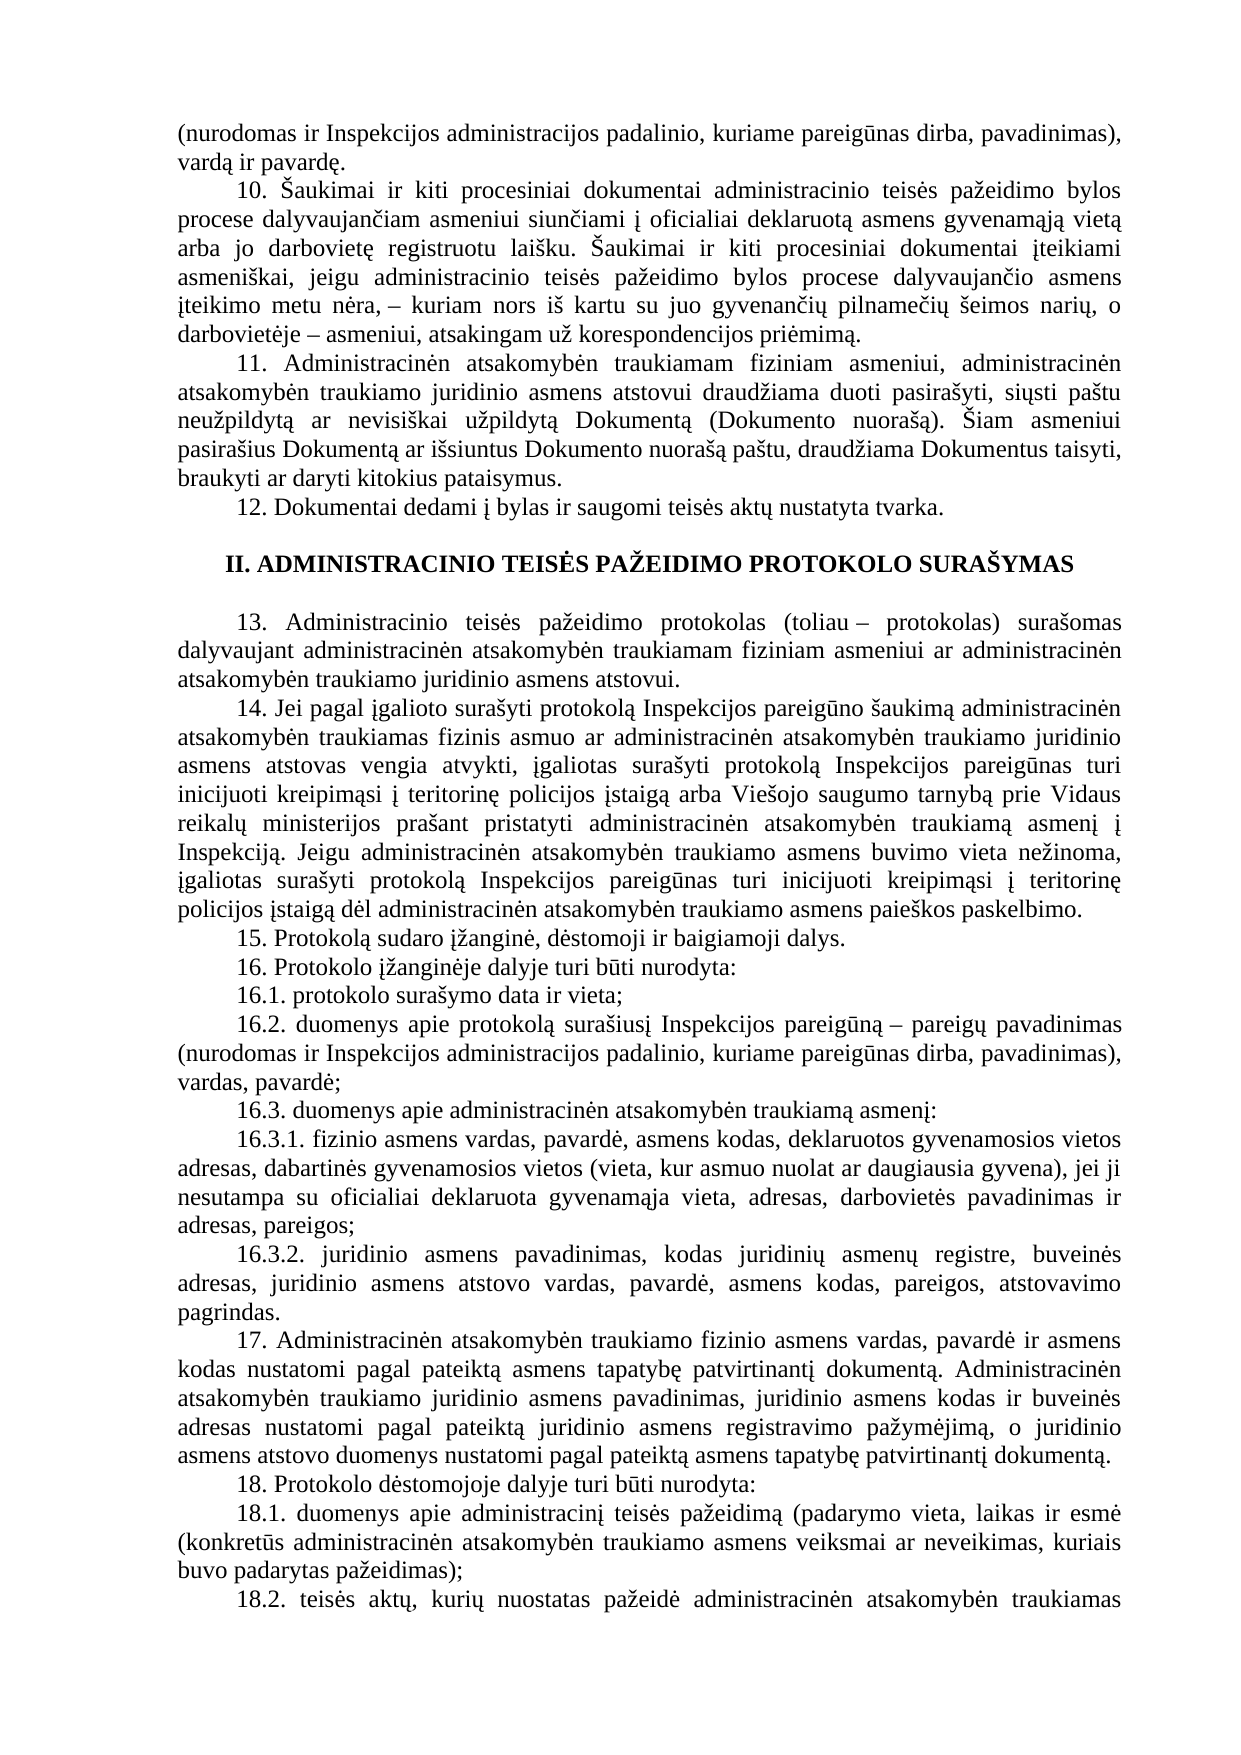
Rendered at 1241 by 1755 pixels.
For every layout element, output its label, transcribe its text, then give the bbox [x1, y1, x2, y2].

text II. ADMINISTRACINIO TEISĖS PAŽEIDIMO PROTOKOLO SURAŠYMAS [177, 549, 1122, 578]
text 16.3.1. fizinio asmens vardas, pavardė, asmens kodas, deklaruotos gyvenamosios vietos adresas, dabartinės gyvenamosios vietos (vieta, kur asmuo nuolat ar daugiausia gyvena), jei ji nesutampa su oficialiai deklaruota gyvenamąja vieta, adresas, darbovietės pavadinimas ir adresas, pareigos; [177, 1124, 1122, 1239]
text 18. Protokolo dėstomojoje dalyje turi būti nurodyta: [177, 1469, 1122, 1498]
text 17. Administracinėn atsakomybėn traukiamo fizinio asmens vardas, pavardė ir asmens kodas nustatomi pagal pateiktą asmens tapatybę patvirtinantį dokumentą. Administracinėn atsakomybėn traukiamo juridinio asmens pavadinimas, juridinio asmens kodas ir buveinės adresas nustatomi pagal pateiktą juridinio asmens registravimo pažymėjimą, o juridinio asmens atstovo duomenys nustatomi pagal pateiktą asmens tapatybę patvirtinantį dokumentą. [177, 1326, 1122, 1469]
text 16.2. duomenys apie protokolą surašiusį Inspekcijos pareigūną – pareigų pavadinimas (nurodomas ir Inspekcijos administracijos padalinio, kuriame pareigūnas dirba, pavadinimas), vardas, pavardė; [177, 1009, 1122, 1096]
text 13. Administracinio teisės pažeidimo protokolas (toliau – protokolas) surašomas dalyvaujant administracinėn atsakomybėn traukiamam fiziniam asmeniui ar administracinėn atsakomybėn traukiamo juridinio asmens atstovui. [177, 607, 1122, 693]
text 10. Šaukimai ir kiti procesiniai dokumentai administracinio teisės pažeidimo bylos procese dalyvaujančiam asmeniui siunčiami į oficialiai deklaruotą asmens gyvenamąją vietą arba jo darbovietę registruotu laišku. Šaukimai ir kiti procesiniai dokumentai įteikiami asmeniškai, jeigu administracinio teisės pažeidimo bylos procese dalyvaujančio asmens įteikimo metu nėra, – kuriam nors iš kartu su juo gyvenančių pilnamečių šeimos narių, o darbovietėje – asmeniui, atsakingam už korespondencijos priėmimą. [177, 176, 1122, 348]
text 12. Dokumentai dedami į bylas ir saugomi teisės aktų nustatyta tvarka. [177, 492, 1122, 521]
text 11. Administracinėn atsakomybėn traukiamam fiziniam asmeniui, administracinėn atsakomybėn traukiamo juridinio asmens atstovui draudžiama duoti pasirašyti, siųsti paštu neužpildytą ar nevisiškai užpildytą Dokumentą (Dokumento nuorašą). Šiam asmeniui pasirašius Dokumentą ar išsiuntus Dokumento nuorašą paštu, draudžiama Dokumentus taisyti, braukyti ar daryti kitokius pataisymus. [177, 348, 1122, 492]
text 18.2. teisės aktų, kurių nuostatas pažeidė administracinėn atsakomybėn traukiamas [177, 1584, 1122, 1613]
text 16. Protokolo įžanginėje dalyje turi būti nurodyta: [177, 952, 1122, 981]
text 15. Protokolą sudaro įžanginė, dėstomoji ir baigiamoji dalys. [177, 923, 1122, 952]
text 16.1. protokolo surašymo data ir vieta; [177, 981, 1122, 1009]
text (nurodomas ir Inspekcijos administracijos padalinio, kuriame pareigūnas dirba, pavadinimas), vardą ir pavardę. [177, 118, 1122, 176]
text 14. Jei pagal įgalioto surašyti protokolą Inspekcijos pareigūno šaukimą administracinėn atsakomybėn traukiamas fizinis asmuo ar administracinėn atsakomybėn traukiamo juridinio asmens atstovas vengia atvykti, įgaliotas surašyti protokolą Inspekcijos pareigūnas turi inicijuoti kreipimąsi į teritorinę policijos įstaigą arba Viešojo saugumo tarnybą prie Vidaus reikalų ministerijos prašant pristatyti administracinėn atsakomybėn traukiamą asmenį į Inspekciją. Jeigu administracinėn atsakomybėn traukiamo asmens buvimo vieta nežinoma, įgaliotas surašyti protokolą Inspekcijos pareigūnas turi inicijuoti kreipimąsi į teritorinę policijos įstaigą dėl administracinėn atsakomybėn traukiamo asmens paieškos paskelbimo. [177, 693, 1122, 923]
text 16.3.2. juridinio asmens pavadinimas, kodas juridinių asmenų registre, buveinės adresas, juridinio asmens atstovo vardas, pavardė, asmens kodas, pareigos, atstovavimo pagrindas. [177, 1239, 1122, 1326]
text 18.1. duomenys apie administracinį teisės pažeidimą (padarymo vieta, laikas ir esmė (konkretūs administracinėn atsakomybėn traukiamo asmens veiksmai ar neveikimas, kuriais buvo padarytas pažeidimas); [177, 1498, 1122, 1584]
text 16.3. duomenys apie administracinėn atsakomybėn traukiamą asmenį: [177, 1096, 1122, 1124]
